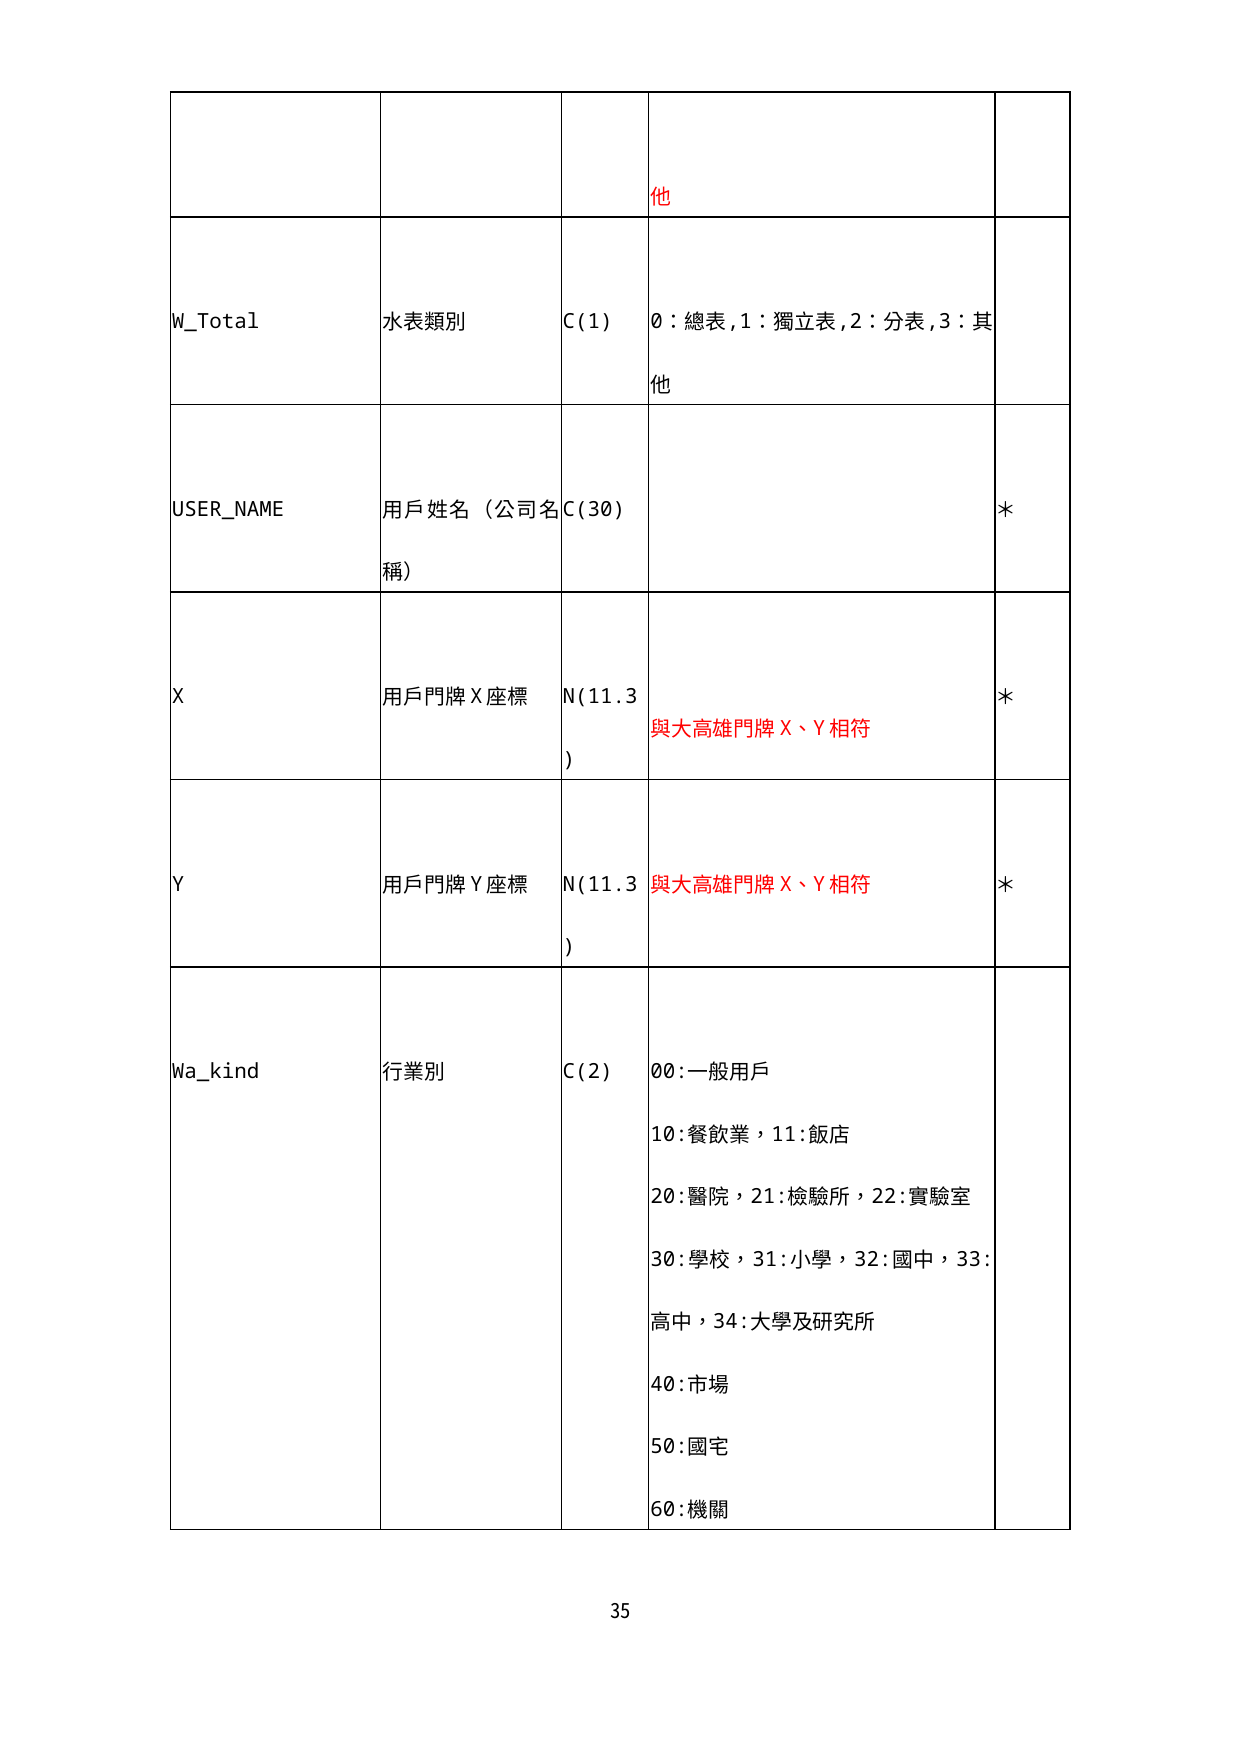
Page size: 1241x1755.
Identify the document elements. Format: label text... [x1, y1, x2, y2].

table_cell 水表類別 [381, 218, 561, 404]
table_cell X [171, 593, 380, 779]
table_cell [996, 218, 1069, 404]
table_cell [649, 405, 994, 591]
table_cell C(30) [562, 405, 648, 591]
table_cell 與大高雄門牌X、Y相符 [649, 593, 994, 779]
table_cell [562, 93, 648, 216]
table_cell Wa_kind [171, 968, 380, 1529]
table_cell N(11.3) [562, 780, 648, 966]
table_cell 與大高雄門牌X、Y相符 [649, 780, 994, 966]
table_cell 00:一般用戶 10:餐飲業，11:飯店 20:醫院，21:檢驗所，22:實驗室 30:學校，31:小學，32:國中，33:高中，34:大學及研究所 40:市場 50:國宅 60:機關 [649, 968, 994, 1529]
table_cell 0：總表,1：獨立表,2：分表,3：其他 [649, 218, 994, 404]
table_cell ＊ [996, 405, 1069, 591]
table_cell C(1) [562, 218, 648, 404]
table_cell ＊ [996, 593, 1069, 779]
table_cell 行業別 [381, 968, 561, 1529]
table_cell [381, 93, 561, 216]
table_cell [996, 968, 1069, 1529]
table_cell 用戶門牌X座標 [381, 593, 561, 779]
table_cell W_Total [171, 218, 380, 404]
table_cell 用戶門牌Y座標 [381, 780, 561, 966]
table_cell 用戶姓名（公司名稱） [381, 405, 561, 591]
table_cell [996, 93, 1069, 216]
table_cell [171, 93, 380, 216]
table_cell USER_NAME [171, 405, 380, 591]
table_cell N(11.3) [562, 593, 648, 779]
table_cell 他 [649, 93, 994, 216]
table_cell ＊ [996, 780, 1069, 966]
table_cell Y [171, 780, 380, 966]
table_cell C(2) [562, 968, 648, 1529]
